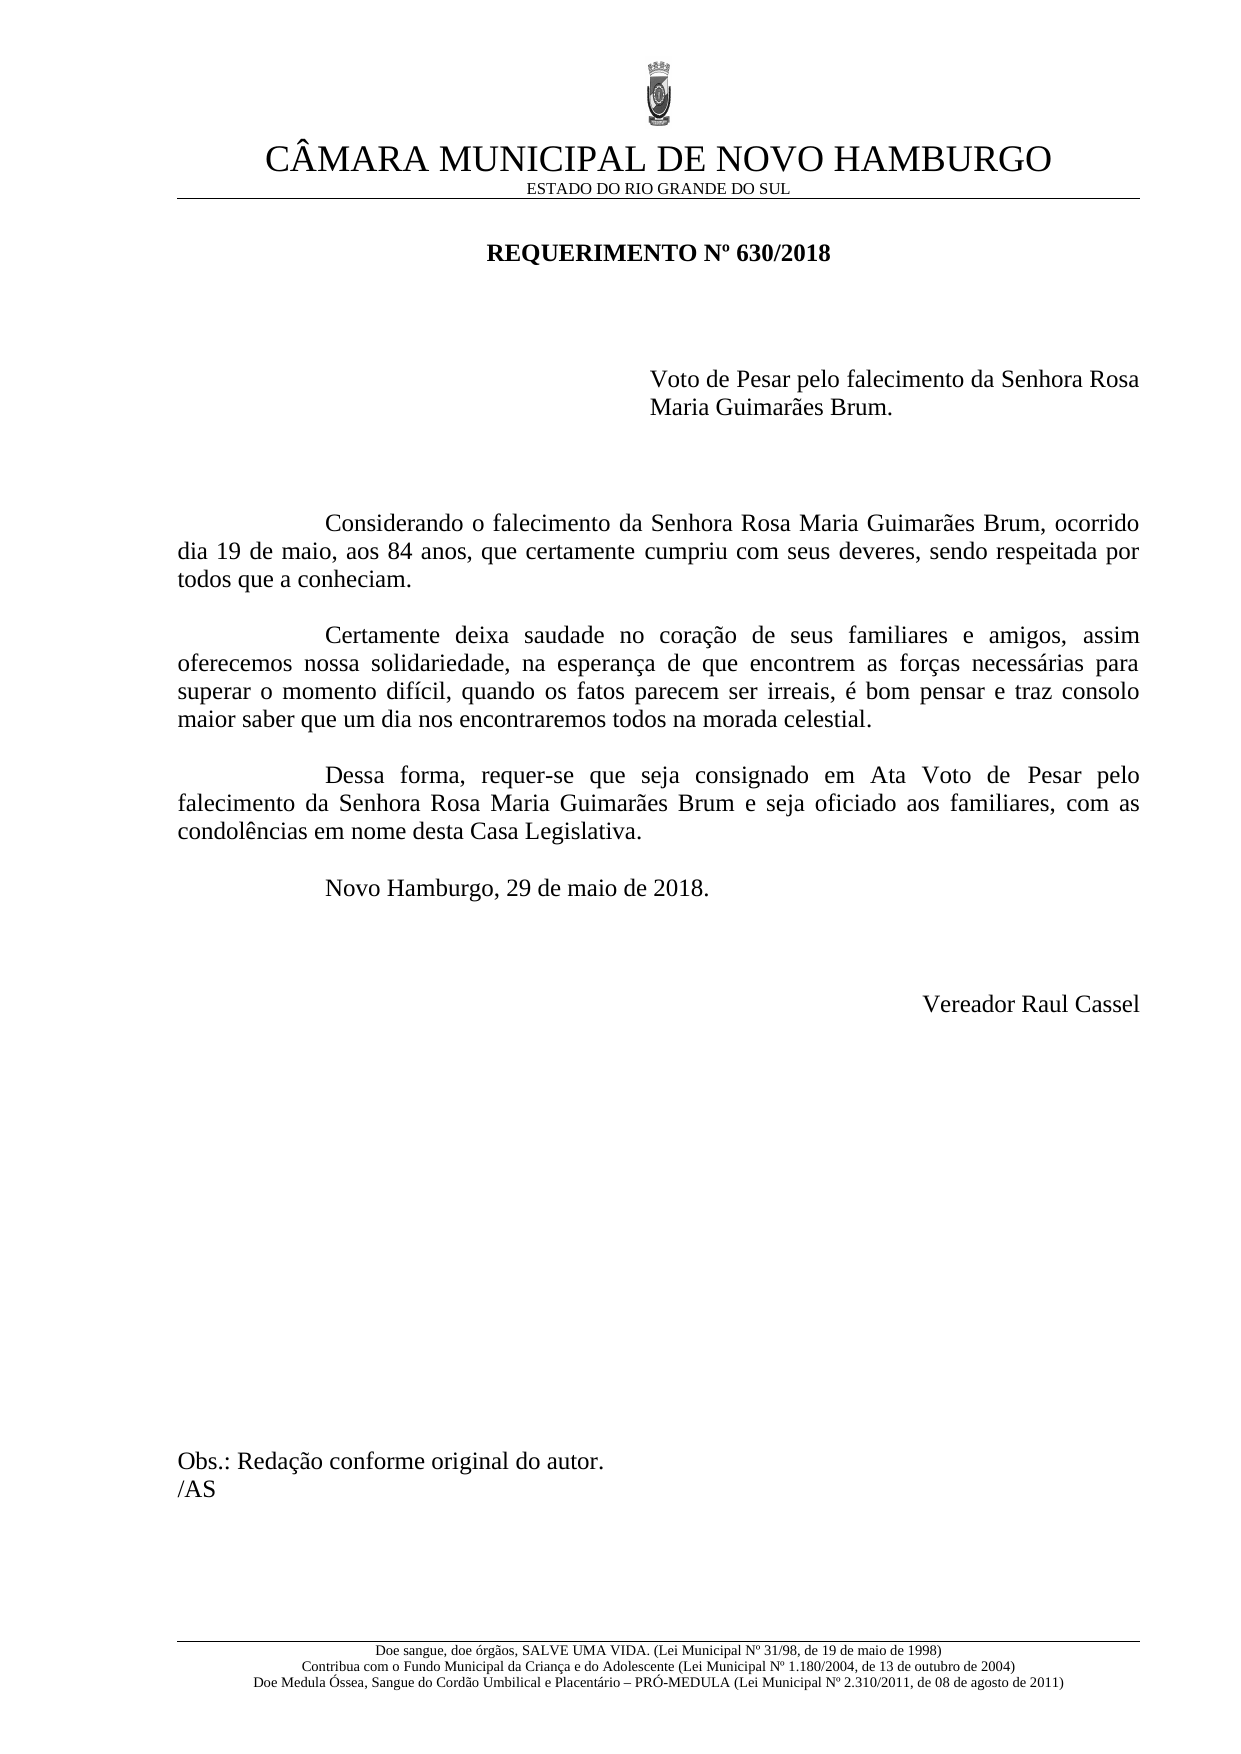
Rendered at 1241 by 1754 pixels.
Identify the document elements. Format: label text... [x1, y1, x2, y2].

text Dessa forma, requer-se que seja consignado em Ata Voto de Pesar pelo falecimento da Senhora Rosa Maria Guimarães Brum e seja oficiado aos familiares, com as condolências em nome desta Casa Legislativa. [177, 762, 1140, 845]
text Voto de Pesar pelo falecimento da Senhora Rosa Maria Guimarães Brum. [649, 365, 1140, 421]
text Certamente deixa saudade no coração de seus familiares e amigos, assim oferecemos nossa solidariedade, na esperança de que encontrem as forças necessárias para superar o momento difícil, quando os fatos parecem ser irreais, é bom pensar e traz consolo maior saber que um dia nos encontraremos todos na morada celestial. [177, 622, 1140, 732]
title REQUERIMENTO Nº 630/2018 [177, 239, 1140, 266]
text Obs.: Redação conforme original do autor. [177, 1447, 1140, 1475]
text Vereador Raul Cassel [177, 991, 1140, 1018]
text Novo Hamburgo, 29 de maio de 2018. [177, 874, 1140, 902]
text /AS [177, 1475, 1140, 1502]
text Considerando o falecimento da Senhora Rosa Maria Guimarães Brum, ocorrido dia 19 de maio, aos 84 anos, que certamente cumpriu com seus deveres, sendo respeitada por todos que a conheciam. [177, 509, 1140, 592]
